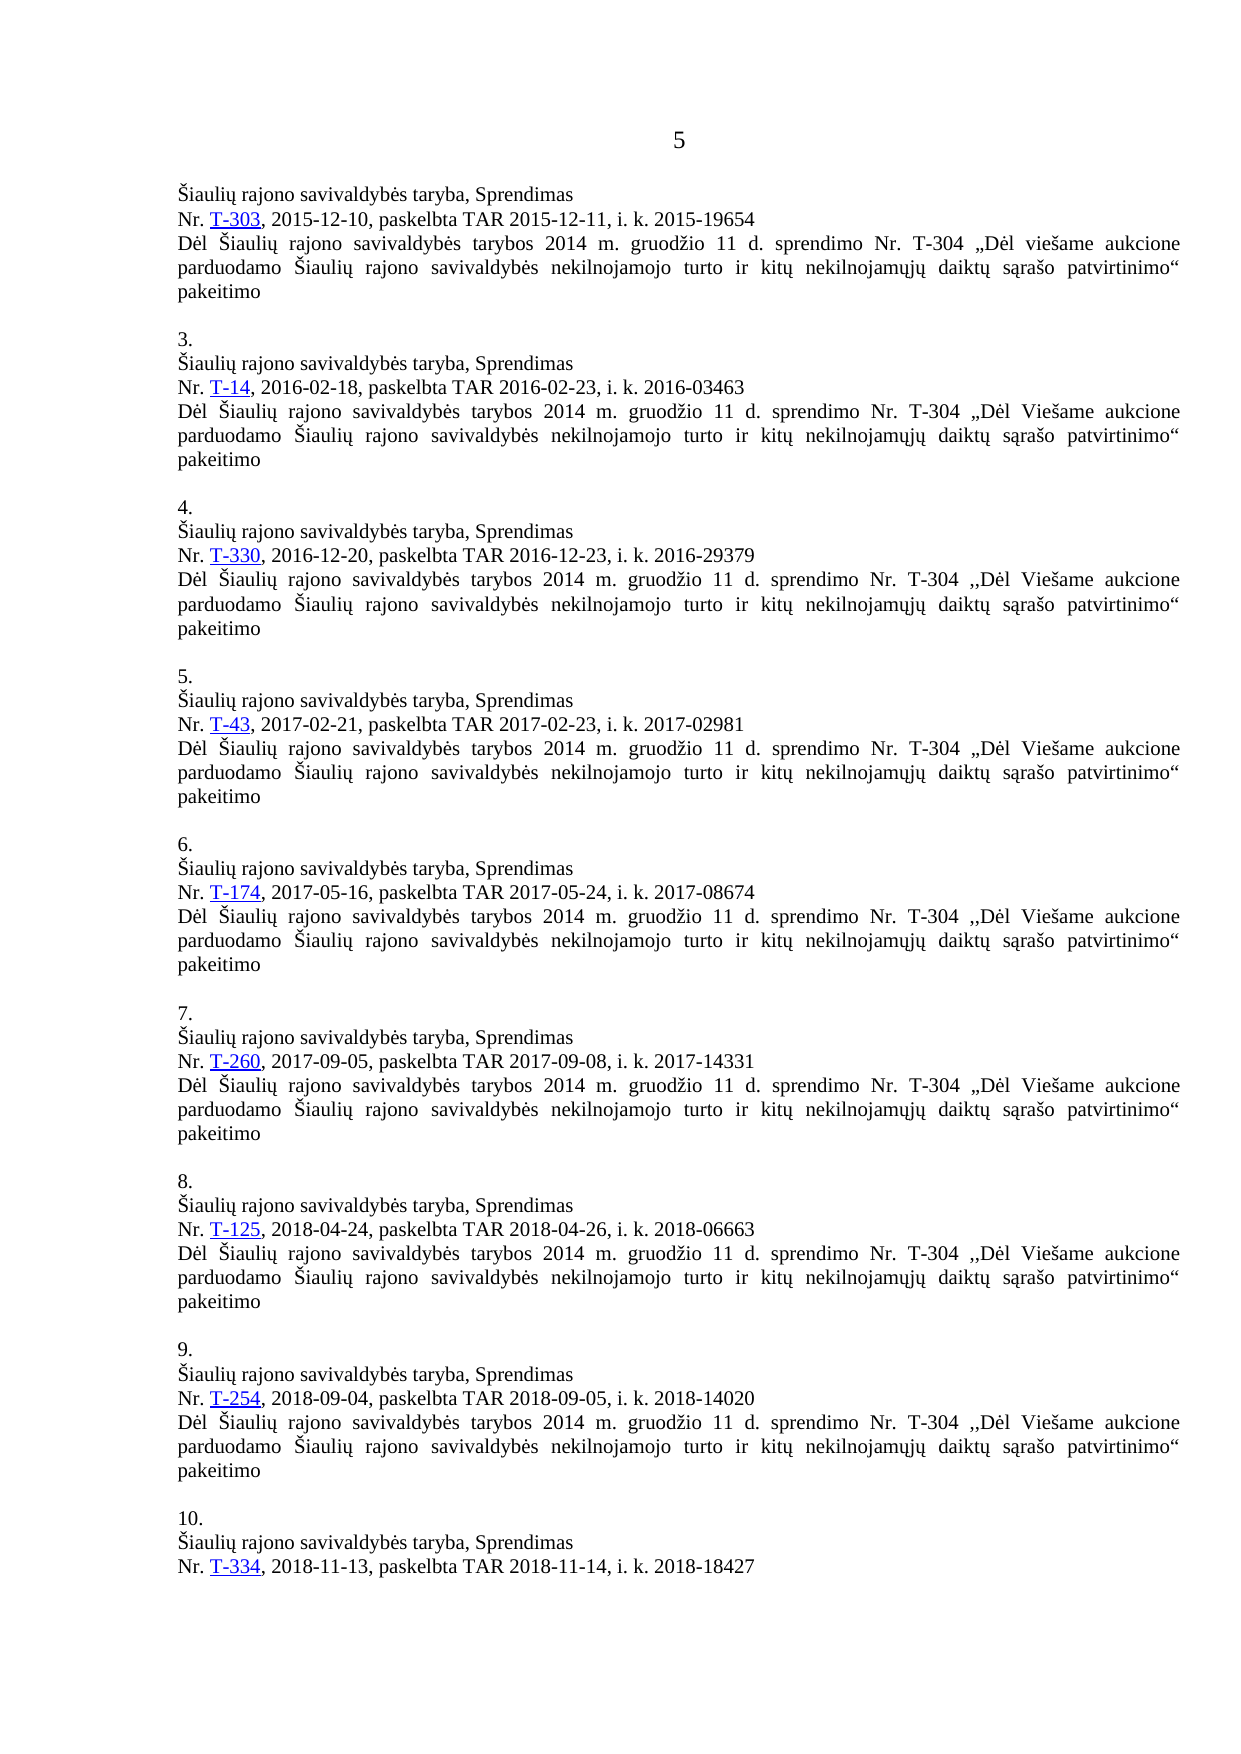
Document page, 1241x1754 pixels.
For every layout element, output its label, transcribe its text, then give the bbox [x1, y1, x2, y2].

text 8. [177, 1169, 1181, 1193]
text 5. [177, 664, 1181, 688]
text Nr. T-125, 2018-04-24, paskelbta TAR 2018-04-26, i. k. 2018-06663 [177, 1217, 1181, 1241]
text Nr. T-303, 2015-12-10, paskelbta TAR 2015-12-11, i. k. 2015-19654 [177, 206, 1181, 231]
text 9. [177, 1337, 1181, 1361]
text Dėl Šiaulių rajono savivaldybės tarybos 2014 m. gruodžio 11 d. sprendimo Nr. T-304 ,,Dėl Viešame aukcione parduodamo Šiaulių rajono savivaldybės nekilnojamojo turto ir kitų nekilnojamųjų daiktų sąrašo patvirtinimo“ pakeitimo [177, 1241, 1181, 1313]
text Šiaulių rajono savivaldybės taryba, Sprendimas [177, 1361, 1181, 1386]
text Šiaulių rajono savivaldybės taryba, Sprendimas [177, 1024, 1181, 1049]
text Dėl Šiaulių rajono savivaldybės tarybos 2014 m. gruodžio 11 d. sprendimo Nr. T-304 ,,Dėl Viešame aukcione parduodamo Šiaulių rajono savivaldybės nekilnojamojo turto ir kitų nekilnojamųjų daiktų sąrašo patvirtinimo“ pakeitimo [177, 904, 1181, 976]
text Dėl Šiaulių rajono savivaldybės tarybos 2014 m. gruodžio 11 d. sprendimo Nr. T-304 „Dėl Viešame aukcione parduodamo Šiaulių rajono savivaldybės nekilnojamojo turto ir kitų nekilnojamųjų daiktų sąrašo patvirtinimo“ pakeitimo [177, 399, 1181, 471]
text Šiaulių rajono savivaldybės taryba, Sprendimas [177, 351, 1181, 375]
text Šiaulių rajono savivaldybės taryba, Sprendimas [177, 856, 1181, 880]
text Nr. T-254, 2018-09-04, paskelbta TAR 2018-09-05, i. k. 2018-14020 [177, 1386, 1181, 1409]
text Šiaulių rajono savivaldybės taryba, Sprendimas [177, 182, 1181, 206]
text 6. [177, 832, 1181, 856]
text Nr. T-43, 2017-02-21, paskelbta TAR 2017-02-23, i. k. 2017-02981 [177, 712, 1181, 736]
text Šiaulių rajono savivaldybės taryba, Sprendimas [177, 519, 1181, 543]
text Nr. T-174, 2017-05-16, paskelbta TAR 2017-05-24, i. k. 2017-08674 [177, 880, 1181, 904]
text Nr. T-260, 2017-09-05, paskelbta TAR 2017-09-08, i. k. 2017-14331 [177, 1049, 1181, 1073]
text 10. [177, 1506, 1181, 1530]
text 7. [177, 1001, 1181, 1024]
text Dėl Šiaulių rajono savivaldybės tarybos 2014 m. gruodžio 11 d. sprendimo Nr. T-304 ,,Dėl Viešame aukcione parduodamo Šiaulių rajono savivaldybės nekilnojamojo turto ir kitų nekilnojamųjų daiktų sąrašo patvirtinimo“ pakeitimo [177, 1409, 1181, 1482]
text Nr. T-14, 2016-02-18, paskelbta TAR 2016-02-23, i. k. 2016-03463 [177, 375, 1181, 399]
text Šiaulių rajono savivaldybės taryba, Sprendimas [177, 688, 1181, 712]
text Dėl Šiaulių rajono savivaldybės tarybos 2014 m. gruodžio 11 d. sprendimo Nr. T-304 „Dėl viešame aukcione parduodamo Šiaulių rajono savivaldybės nekilnojamojo turto ir kitų nekilnojamųjų daiktų sąrašo patvirtinimo“ pakeitimo [177, 231, 1181, 303]
text Šiaulių rajono savivaldybės taryba, Sprendimas [177, 1530, 1181, 1554]
text Nr. T-334, 2018-11-13, paskelbta TAR 2018-11-14, i. k. 2018-18427 [177, 1554, 1181, 1578]
text Dėl Šiaulių rajono savivaldybės tarybos 2014 m. gruodžio 11 d. sprendimo Nr. T-304 „Dėl Viešame aukcione parduodamo Šiaulių rajono savivaldybės nekilnojamojo turto ir kitų nekilnojamųjų daiktų sąrašo patvirtinimo“ pakeitimo [177, 1073, 1181, 1145]
text Dėl Šiaulių rajono savivaldybės tarybos 2014 m. gruodžio 11 d. sprendimo Nr. T-304 „Dėl Viešame aukcione parduodamo Šiaulių rajono savivaldybės nekilnojamojo turto ir kitų nekilnojamųjų daiktų sąrašo patvirtinimo“ pakeitimo [177, 736, 1181, 808]
text Nr. T-330, 2016-12-20, paskelbta TAR 2016-12-23, i. k. 2016-29379 [177, 543, 1181, 567]
text Šiaulių rajono savivaldybės taryba, Sprendimas [177, 1193, 1181, 1217]
text Dėl Šiaulių rajono savivaldybės tarybos 2014 m. gruodžio 11 d. sprendimo Nr. T-304 ,,Dėl Viešame aukcione parduodamo Šiaulių rajono savivaldybės nekilnojamojo turto ir kitų nekilnojamųjų daiktų sąrašo patvirtinimo“ pakeitimo [177, 567, 1181, 639]
text 4. [177, 495, 1181, 519]
text 3. [177, 327, 1181, 351]
